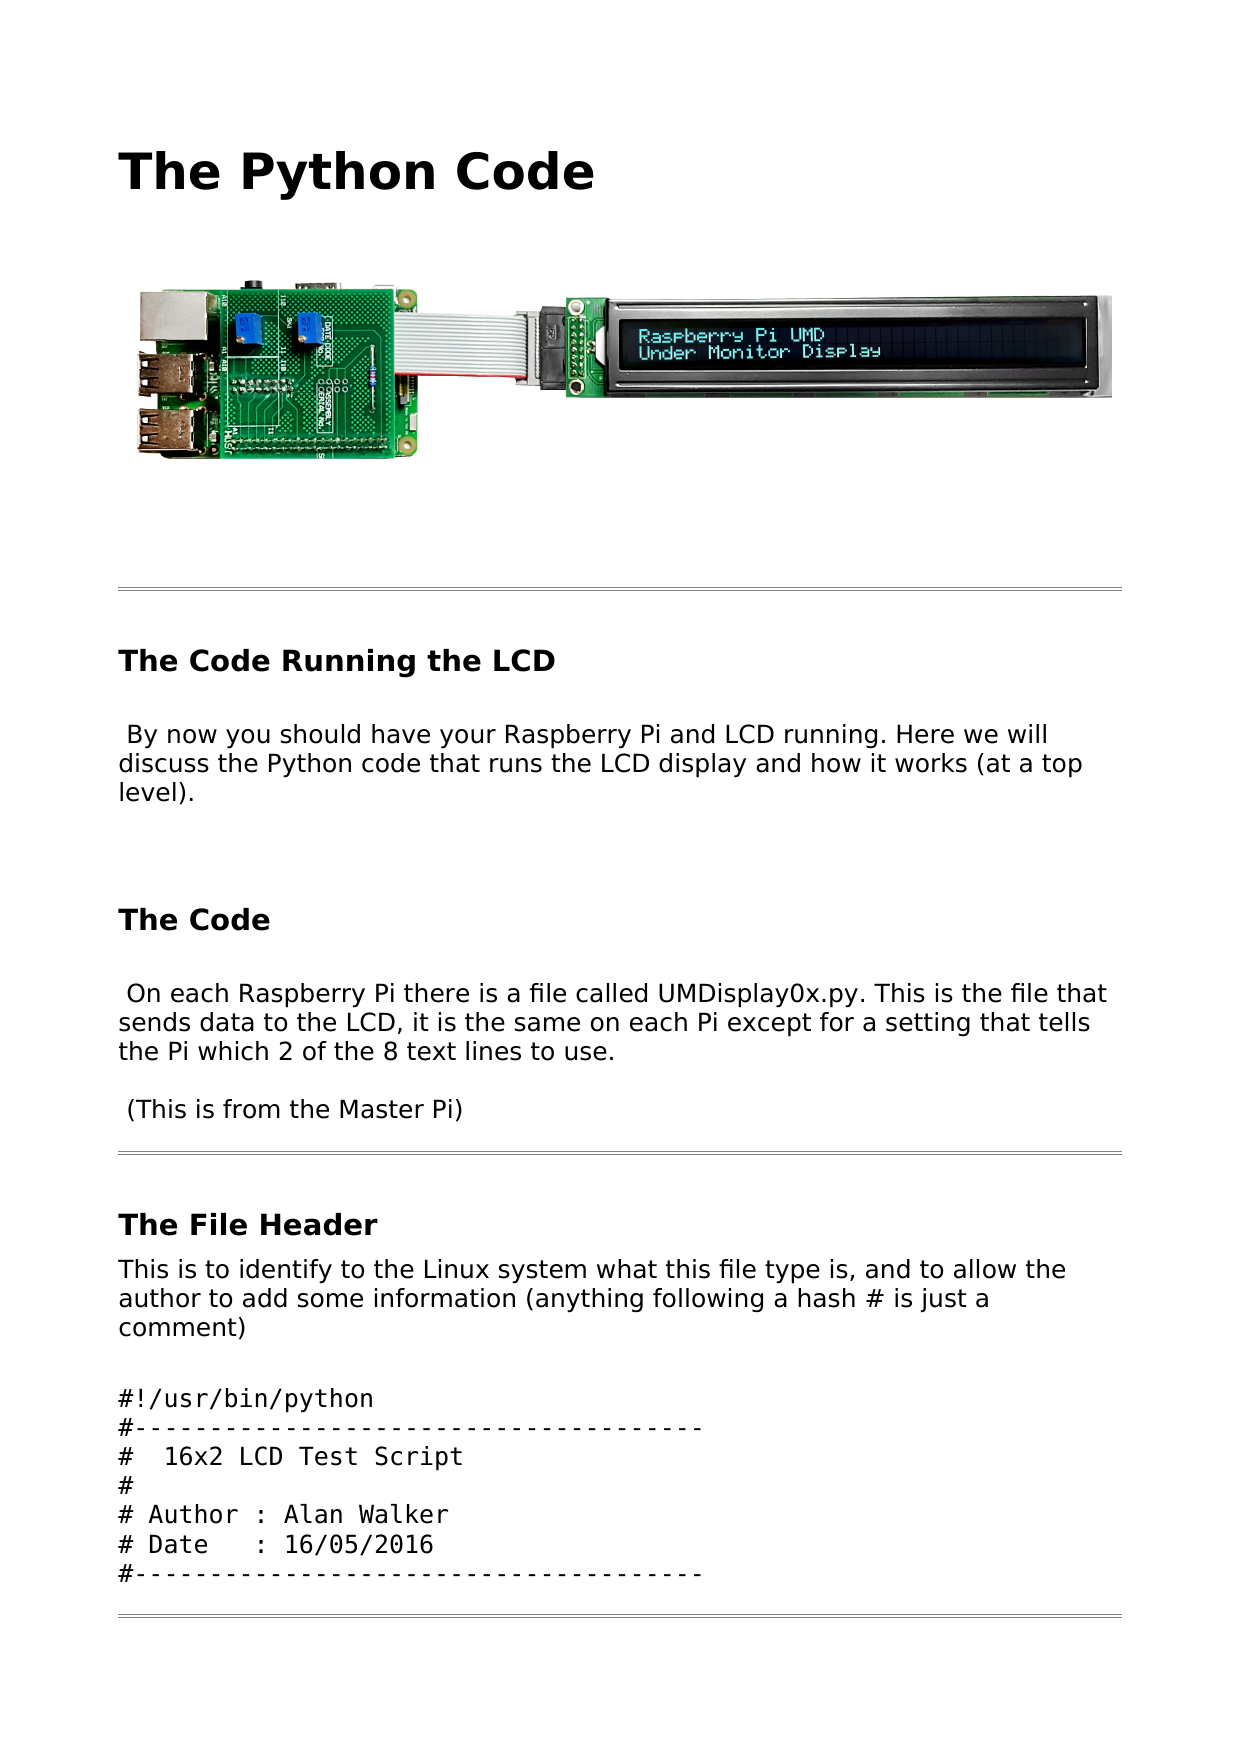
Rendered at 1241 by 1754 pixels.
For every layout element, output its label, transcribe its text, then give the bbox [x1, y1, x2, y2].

text By now you should have your Raspberry Pi and LCD running. Here we will discuss the Python code that runs the LCD display and how it works (at a top level). [118, 691, 1122, 866]
text On each Raspberry Pi there is a file called UMDisplay0x.py. This is the file that sends data to the LCD, it is the same on each Pi except for a setting that tells the Pi which 2 of the 8 text lines to use. (This is from the Master Pi) [118, 949, 1122, 1124]
subtitle The Python Code [118, 143, 1122, 201]
subtitle The Code Running the LCD [118, 644, 1122, 678]
text This is to identify to the Linux system what this file type is, and to allow the author to add some information (anything following a hash # is just a comment) [118, 1255, 1122, 1372]
subtitle The Code [118, 903, 1122, 937]
subtitle The File Header [118, 1208, 1122, 1242]
picture [118, 272, 1123, 467]
text #!/usr/bin/python #-------------------------------------- # 16x2 LCD Test Script # # Author : Alan Walker # Date : 16/05/2016 #-------------------------------------- [118, 1384, 1122, 1588]
